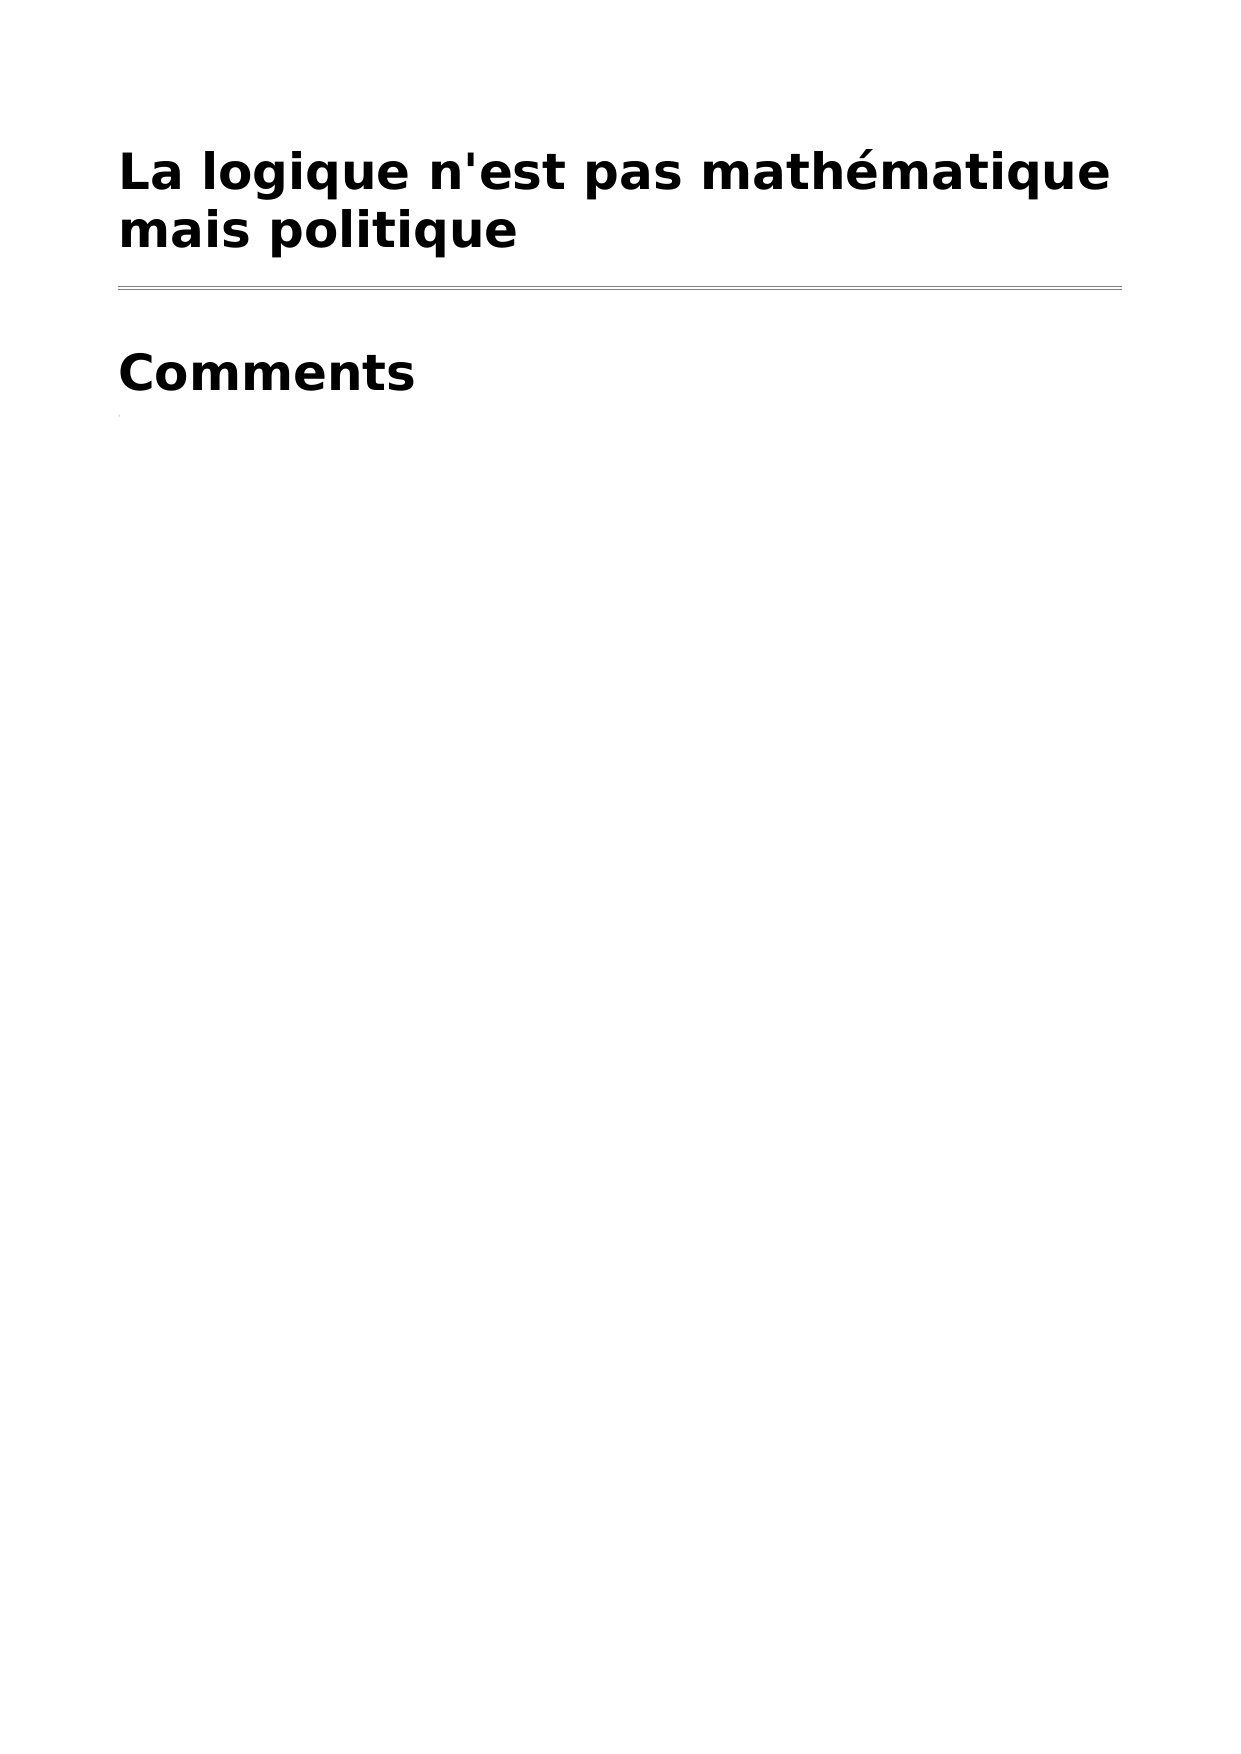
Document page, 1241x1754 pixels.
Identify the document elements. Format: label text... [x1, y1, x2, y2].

subtitle Comments [118, 343, 1122, 402]
subtitle La logique n'est pas mathématique mais politique [118, 143, 1122, 259]
